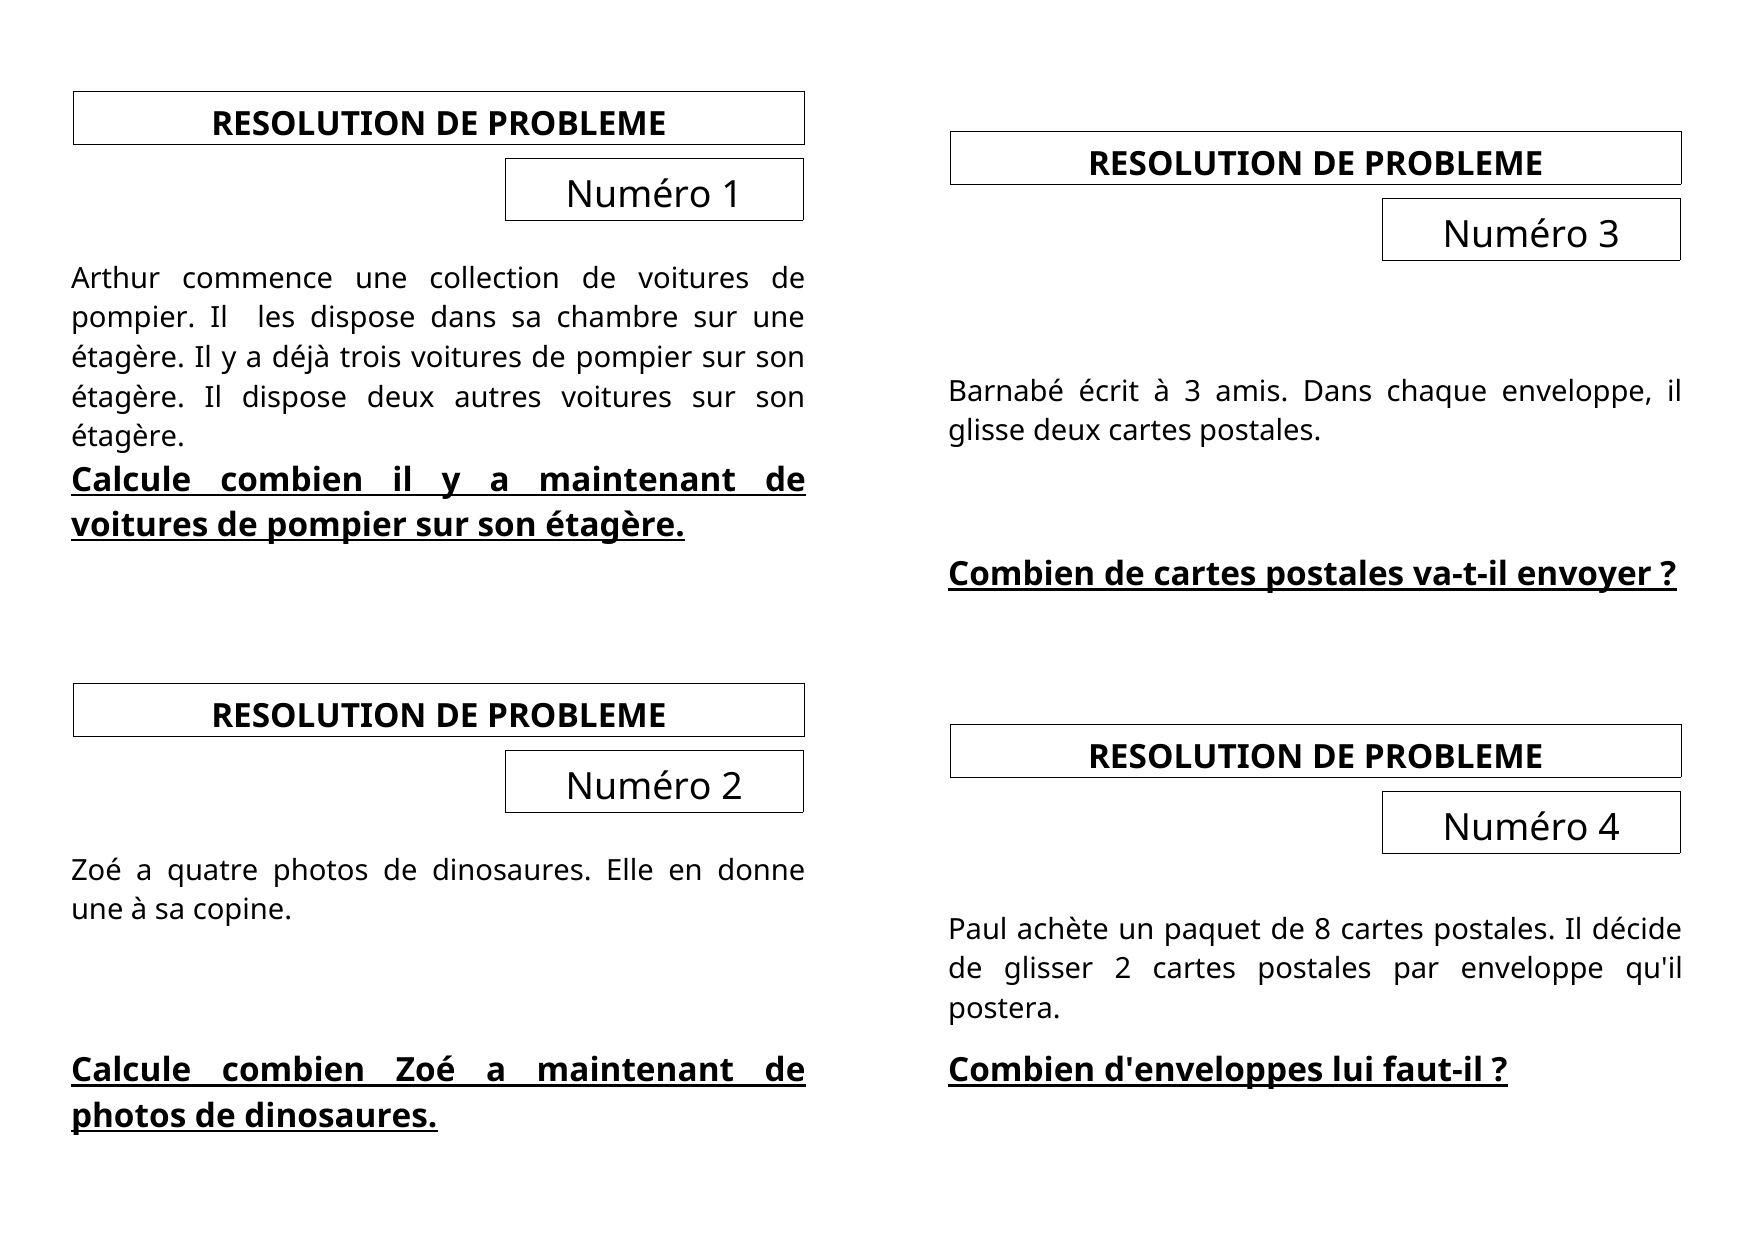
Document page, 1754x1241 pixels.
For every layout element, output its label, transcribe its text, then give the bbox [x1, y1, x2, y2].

text Numéro 1 [514, 167, 794, 211]
text Zoé a quatre photos de dinosaures. Elle en donne une à sa copine. [71, 849, 806, 928]
text Numéro 2 [514, 759, 794, 803]
text Arthur commence une collection de voitures de pompier. Il les dispose dans sa chambre sur une étagère. Il y a déjà trois voitures de pompier sur son étagère. Il dispose deux autres voitures sur son étagère. [71, 257, 806, 455]
text Combien de cartes postales va-t-il envoyer ? [948, 550, 1683, 595]
text RESOLUTION DE PROBLEME [959, 140, 1672, 175]
text Numéro 3 [1391, 207, 1671, 251]
text RESOLUTION DE PROBLEME [959, 733, 1672, 768]
text Calcule combien il y a maintenant de [71, 455, 806, 494]
text photos de dinosaures. [71, 1087, 806, 1137]
text voitures de pompier sur son étagère. [71, 496, 806, 546]
text RESOLUTION DE PROBLEME [82, 692, 796, 727]
text RESOLUTION DE PROBLEME [82, 100, 796, 136]
text Calcule combien Zoé a maintenant de [71, 1046, 806, 1084]
text Combien d'enveloppes lui faut-il ? [948, 1046, 1683, 1092]
text Numéro 4 [1391, 800, 1671, 844]
text Paul achète un paquet de 8 cartes postales. Il décide de glisser 2 cartes postales par enveloppe qu'il postera. [948, 908, 1683, 1027]
text Barnabé écrit à 3 amis. Dans chaque enveloppe, il glisse deux cartes postales. [948, 370, 1683, 449]
